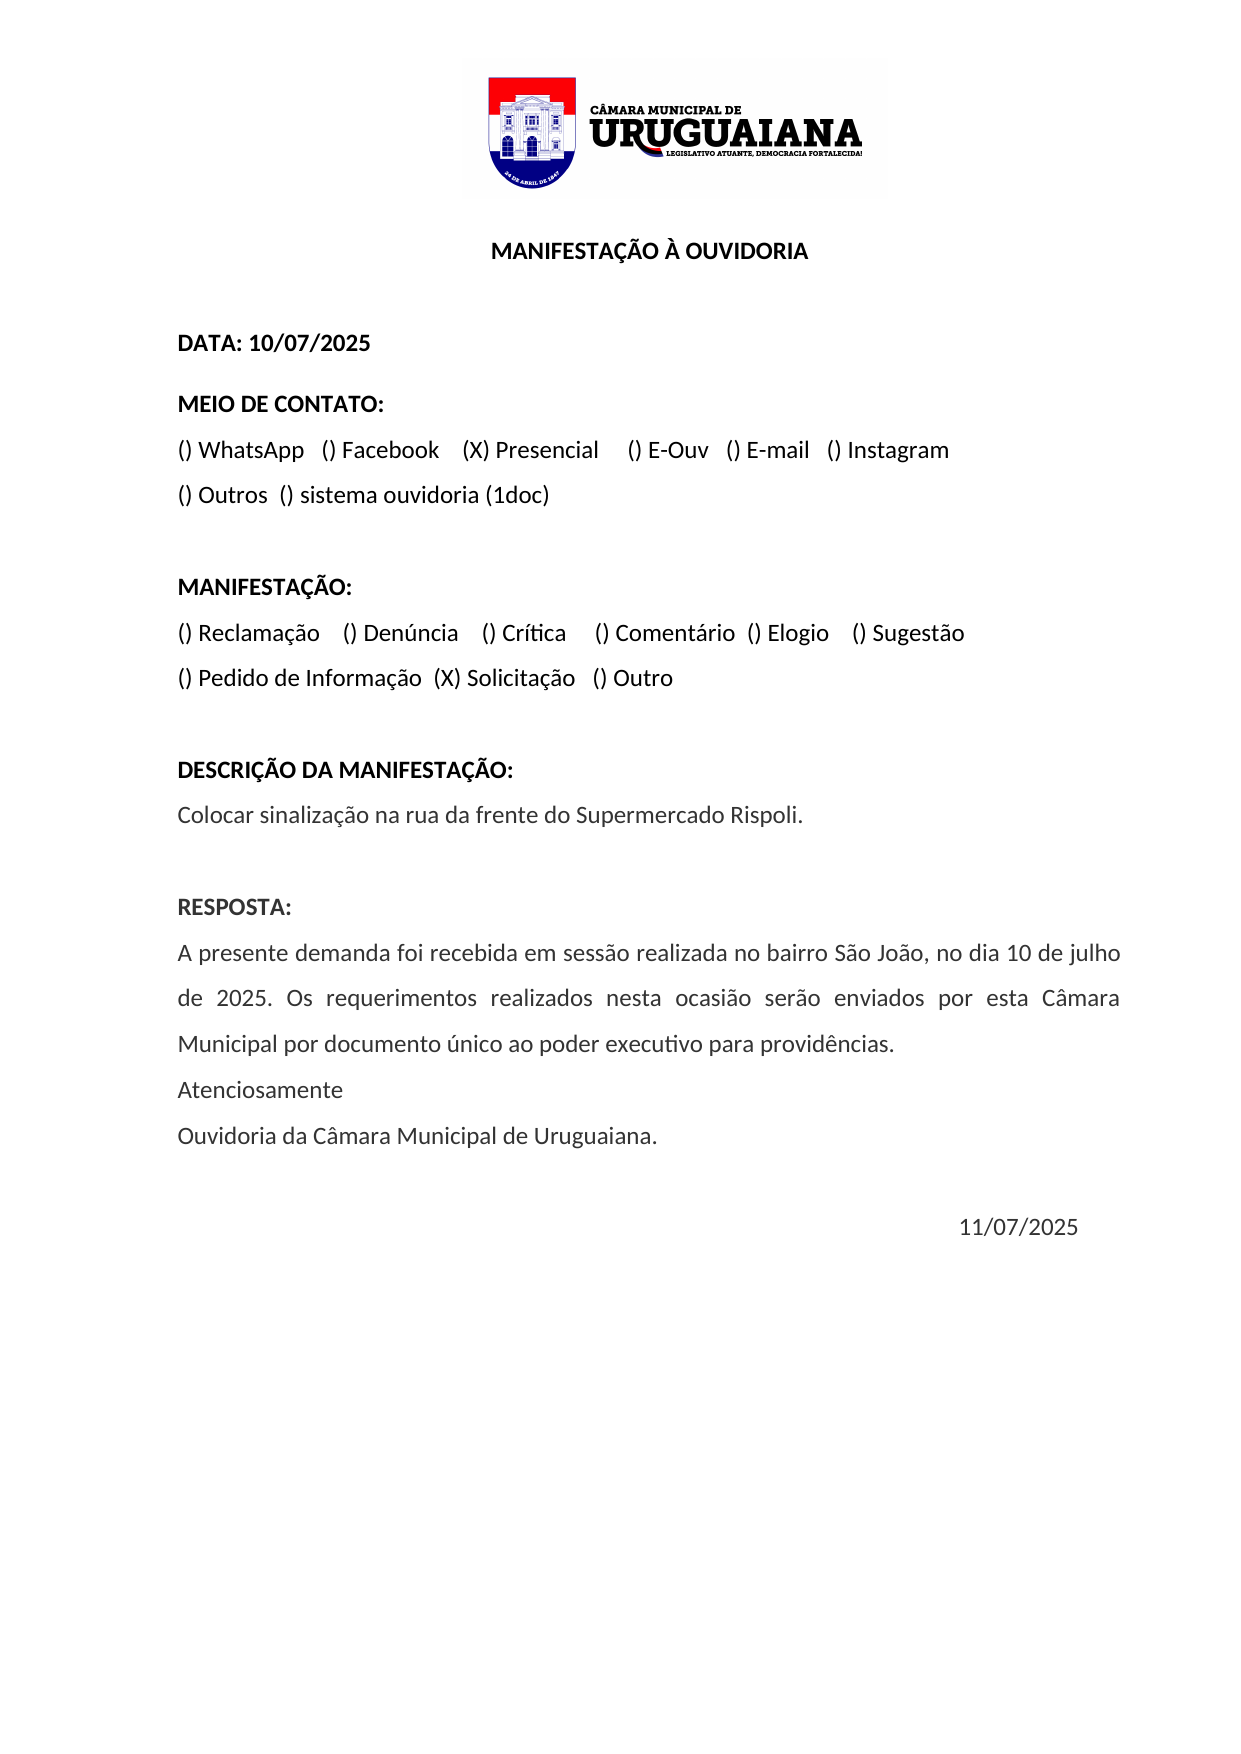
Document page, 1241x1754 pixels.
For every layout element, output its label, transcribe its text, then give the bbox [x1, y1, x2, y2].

list Colocar sinalização na rua da frente do Supermercado Rispoli. [177, 800, 1122, 830]
text DATA: 10/07/2025 [177, 327, 1122, 358]
text DESCRIÇÃO DA MANIFESTAÇÃO: [177, 754, 1122, 784]
text () Pedido de Informação (X) Solicitação () Outro [177, 662, 1122, 693]
list Ouvidoria da Câmara Municipal de Uruguaiana. [177, 1120, 1122, 1196]
text () Outros () sistema ouvidoria (1doc) [177, 479, 1122, 510]
text MANIFESTAÇÃO: [177, 571, 1122, 602]
list RESPOSTA: [177, 891, 1122, 922]
text () WhatsApp () Facebook (X) Presencial () E-Ouv () E-mail () Instagram [177, 434, 1122, 464]
list A presente demanda foi recebida em sessão realizada no bairro São João, no dia 10 de julho de 2025. Os requerimentos realizados nesta ocasião serão enviados por esta Câmara Municipal por documento único ao poder executivo para providências. [177, 937, 1122, 1059]
picture [462, 58, 888, 199]
list 11/07/2025 [177, 1211, 1122, 1242]
list Atenciosamente [177, 1074, 1122, 1104]
text () Reclamação () Denúncia () Crítica () Comentário () Elogio () Sugestão [177, 617, 1122, 647]
text MEIO DE CONTATO: [177, 388, 1122, 419]
text MANIFESTAÇÃO À OUVIDORIA [177, 236, 1122, 266]
